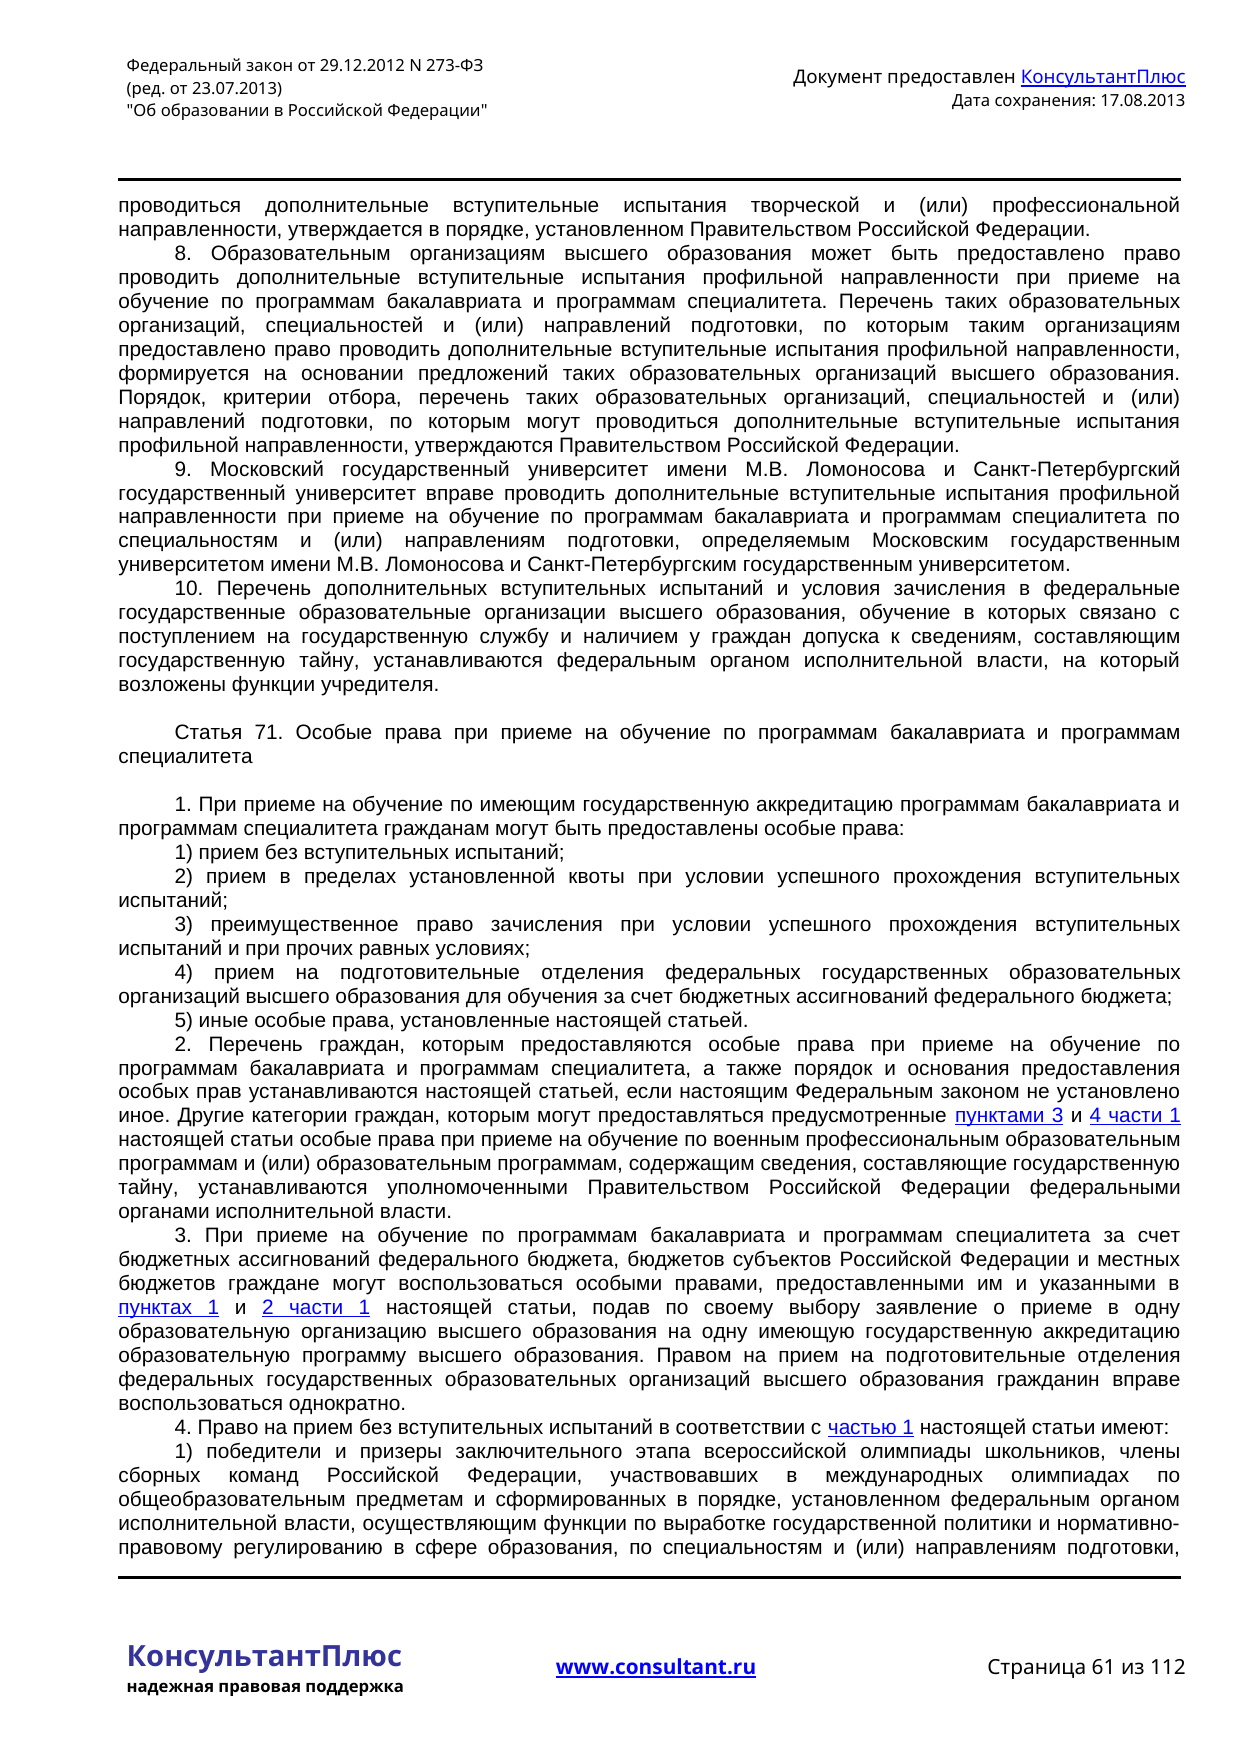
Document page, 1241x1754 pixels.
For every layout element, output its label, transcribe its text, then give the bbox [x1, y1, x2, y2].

text 3) преимущественное право зачисления при условии успешного прохождения вступительных испытаний и при прочих равных условиях; [118, 912, 1181, 959]
text Статья 71. Особые права при приеме на обучение по программам бакалавриата и программам специалитета [118, 720, 1181, 768]
text 1) прием без вступительных испытаний; [118, 840, 1181, 864]
text 8. Образовательным организациям высшего образования может быть предоставлено право проводить дополнительные вступительные испытания профильной направленности при приеме на обучение по программам бакалавриата и программам специалитета. Перечень таких образовательных организаций, специальностей и (или) направлений подготовки, по которым таким организациям предоставлено право проводить дополнительные вступительные испытания профильной направленности, формируется на основании предложений таких образовательных организаций высшего образования. Порядок, критерии отбора, перечень таких образовательных организаций, специальностей и (или) направлений подготовки, по которым могут проводиться дополнительные вступительные испытания профильной направленности, утверждаются Правительством Российской Федерации. [118, 241, 1181, 456]
text проводиться дополнительные вступительные испытания творческой и (или) профессиональной направленности, утверждается в порядке, установленном Правительством Российской Федерации. [118, 193, 1181, 241]
text 5) иные особые права, установленные настоящей статьей. [118, 1007, 1181, 1031]
text 1) победители и призеры заключительного этапа всероссийской олимпиады школьников, члены сборных команд Российской Федерации, участвовавших в международных олимпиадах по общеобразовательным предметам и сформированных в порядке, установленном федеральным органом исполнительной власти, осуществляющим функции по выработке государственной политики и нормативно-правовому регулированию в сфере образования, по специальностям и (или) направлениям подготовки, [118, 1439, 1181, 1558]
text 10. Перечень дополнительных вступительных испытаний и условия зачисления в федеральные государственные образовательные организации высшего образования, обучение в которых связано с поступлением на государственную службу и наличием у граждан допуска к сведениям, составляющим государственную тайну, устанавливаются федеральным органом исполнительной власти, на который возложены функции учредителя. [118, 576, 1181, 696]
text 4) прием на подготовительные отделения федеральных государственных образовательных организаций высшего образования для обучения за счет бюджетных ассигнований федерального бюджета; [118, 959, 1181, 1007]
text 2. Перечень граждан, которым предоставляются особые права при приеме на обучение по программам бакалавриата и программам специалитета, а также порядок и основания предоставления особых прав устанавливаются настоящей статьей, если настоящим Федеральным законом не установлено иное. Другие категории граждан, которым могут предоставляться предусмотренные пунктами 3 и 4 части 1 настоящей статьи особые права при приеме на обучение по военным профессиональным образовательным программам и (или) образовательным программам, содержащим сведения, составляющие государственную тайну, устанавливаются уполномоченными Правительством Российской Федерации федеральными органами исполнительной власти. [118, 1031, 1181, 1223]
text 9. Московский государственный университет имени М.В. Ломоносова и Санкт-Петербургский государственный университет вправе проводить дополнительные вступительные испытания профильной направленности при приеме на обучение по программам бакалавриата и программам специалитета по специальностям и (или) направлениям подготовки, определяемым Московским государственным университетом имени М.В. Ломоносова и Санкт-Петербургским государственным университетом. [118, 456, 1181, 576]
text 4. Право на прием без вступительных испытаний в соответствии с частью 1 настоящей статьи имеют: [118, 1415, 1181, 1439]
text 2) прием в пределах установленной квоты при условии успешного прохождения вступительных испытаний; [118, 864, 1181, 912]
text 3. При приеме на обучение по программам бакалавриата и программам специалитета за счет бюджетных ассигнований федерального бюджета, бюджетов субъектов Российской Федерации и местных бюджетов граждане могут воспользоваться особыми правами, предоставленными им и указанными в пунктах 1 и 2 части 1 настоящей статьи, подав по своему выбору заявление о приеме в одну образовательную организацию высшего образования на одну имеющую государственную аккредитацию образовательную программу высшего образования. Правом на прием на подготовительные отделения федеральных государственных образовательных организаций высшего образования гражданин вправе воспользоваться однократно. [118, 1223, 1181, 1415]
text 1. При приеме на обучение по имеющим государственную аккредитацию программам бакалавриата и программам специалитета гражданам могут быть предоставлены особые права: [118, 792, 1181, 840]
